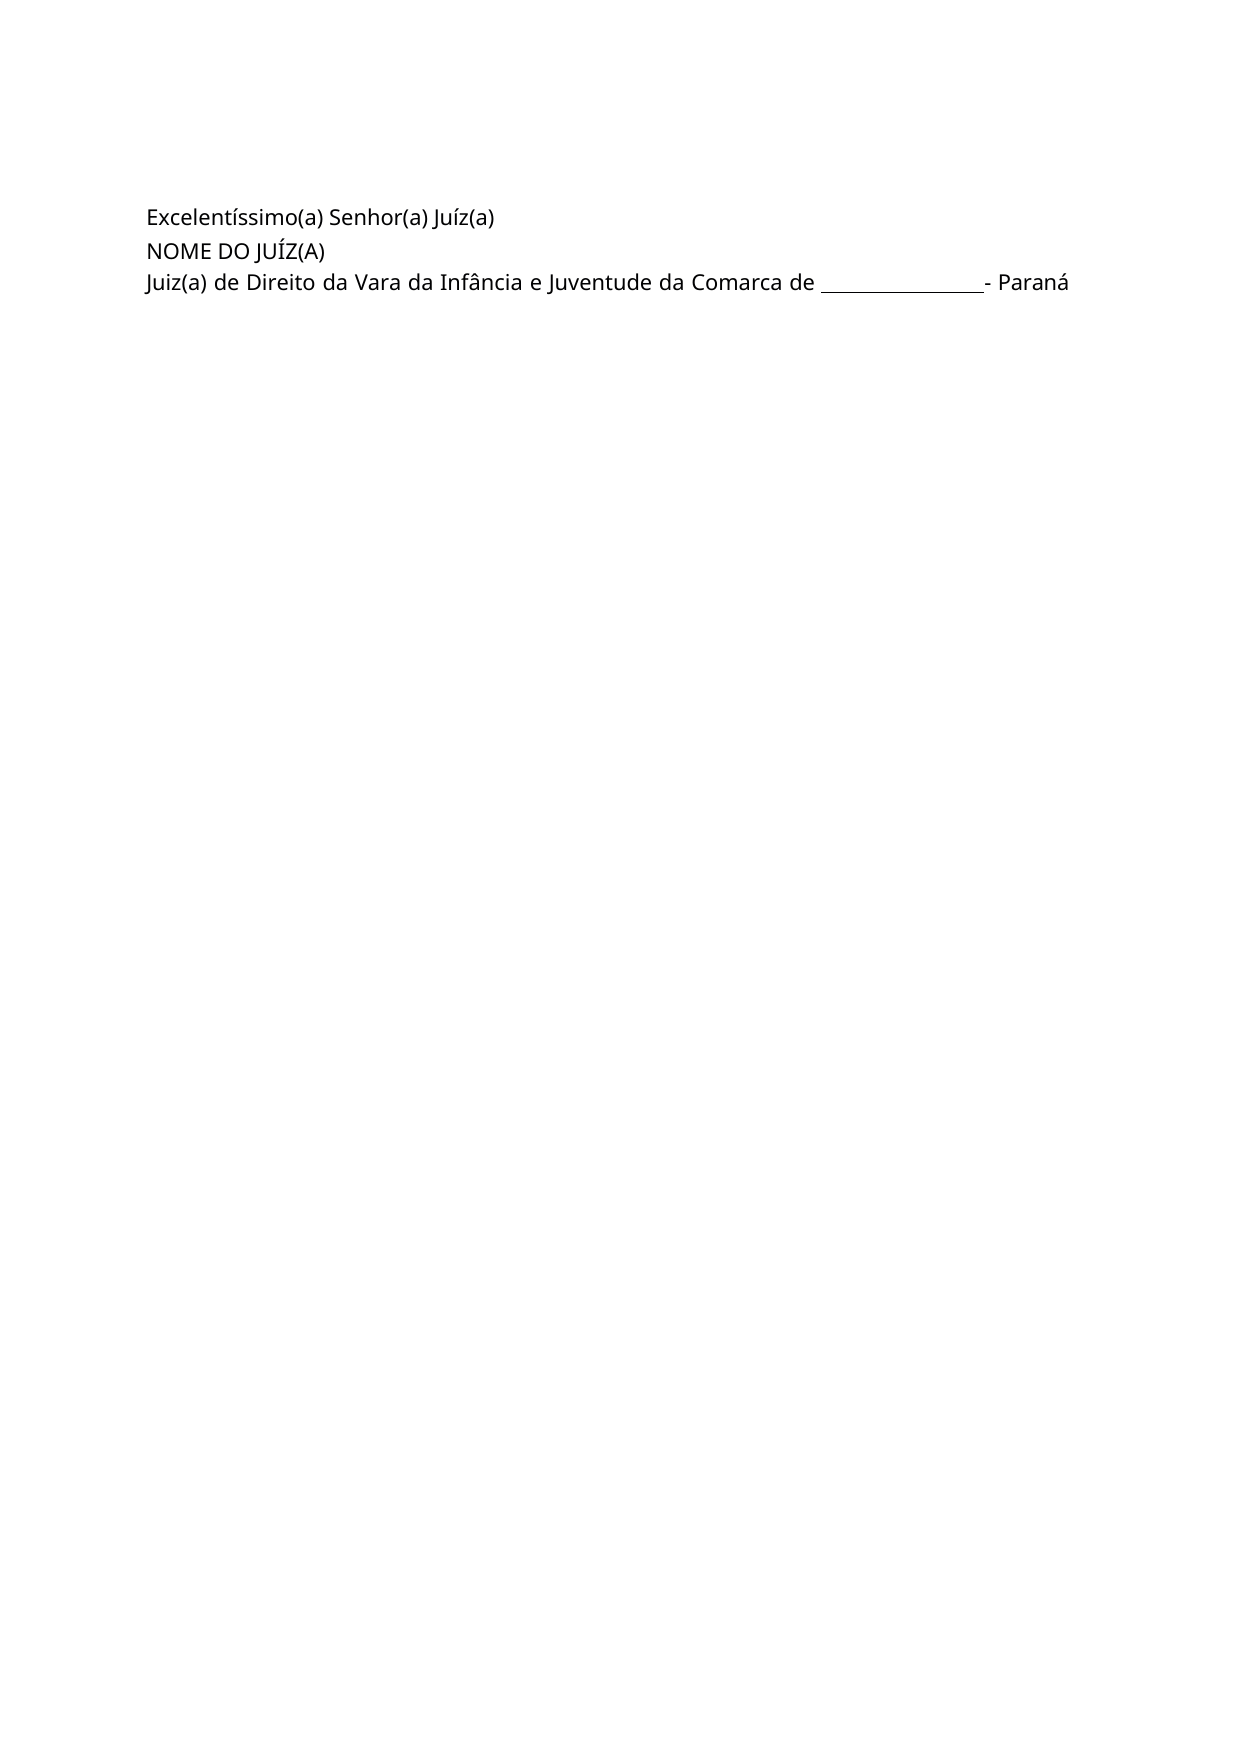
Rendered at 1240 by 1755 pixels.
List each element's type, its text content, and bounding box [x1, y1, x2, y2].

text Excelentíssimo(a) Senhor(a) Juíz(a) NOME DO JUÍZ(A) [146, 202, 558, 266]
text Juiz(a) de Direito da Vara da Infância e Juventude da Comarca de - Paraná [146, 270, 1106, 295]
